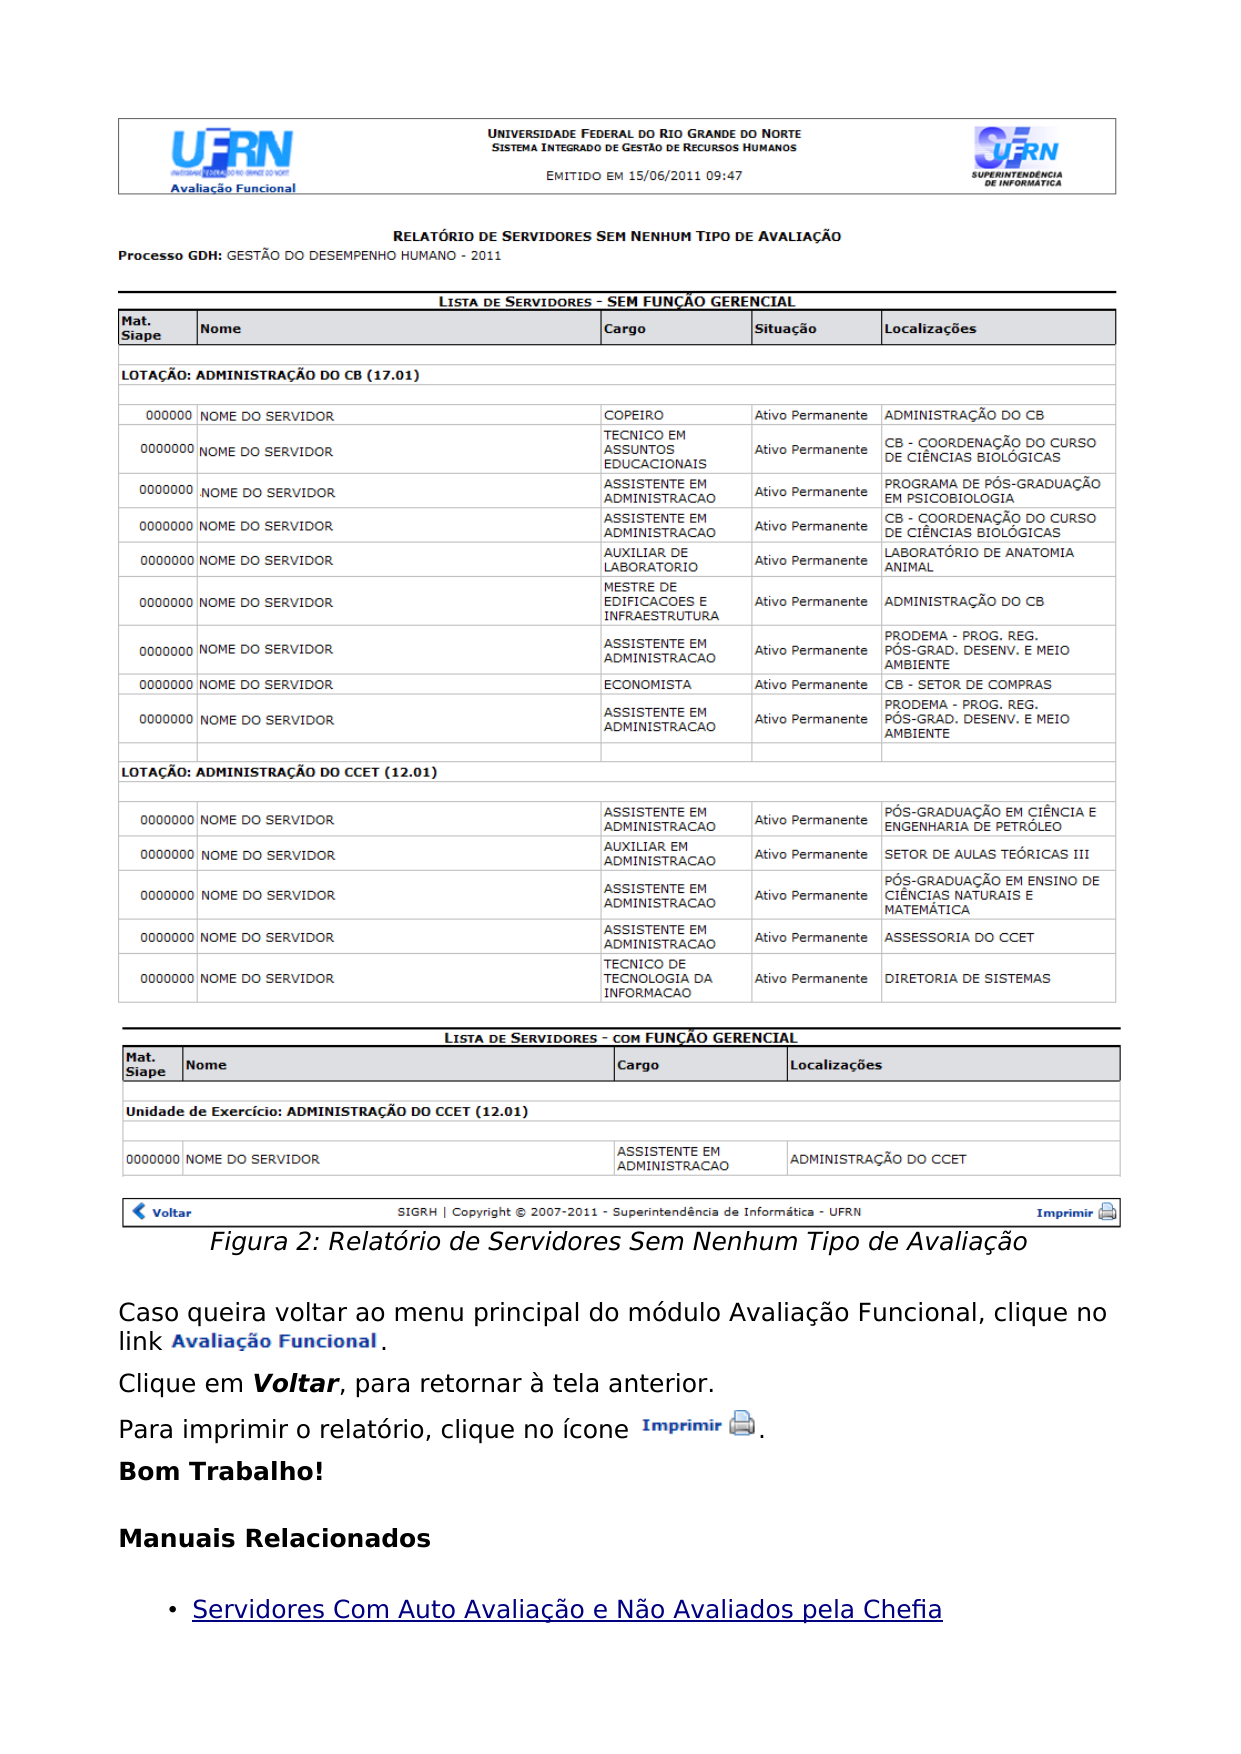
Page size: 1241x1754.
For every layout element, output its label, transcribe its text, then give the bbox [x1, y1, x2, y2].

text Figura 2: Relatório de Servidores Sem Nenhum Tipo de Avaliação [118, 1228, 1122, 1256]
text Para imprimir o relatório, clique no ícone . [118, 1411, 1122, 1445]
picture [170, 1330, 380, 1351]
picture [637, 1410, 758, 1439]
list Servidores Com Auto Avaliação e Não Avaliados pela Chefia [177, 1595, 1122, 1624]
subtitle Manuais Relacionados [118, 1524, 1122, 1553]
text Bom Trabalho! [118, 1457, 1122, 1486]
text Caso queira voltar ao menu principal do módulo Avaliação Funcional, clique no link . [118, 1298, 1122, 1356]
text Clique em Voltar, para retornar à tela anterior. [118, 1369, 1122, 1398]
picture [118, 118, 1123, 1228]
